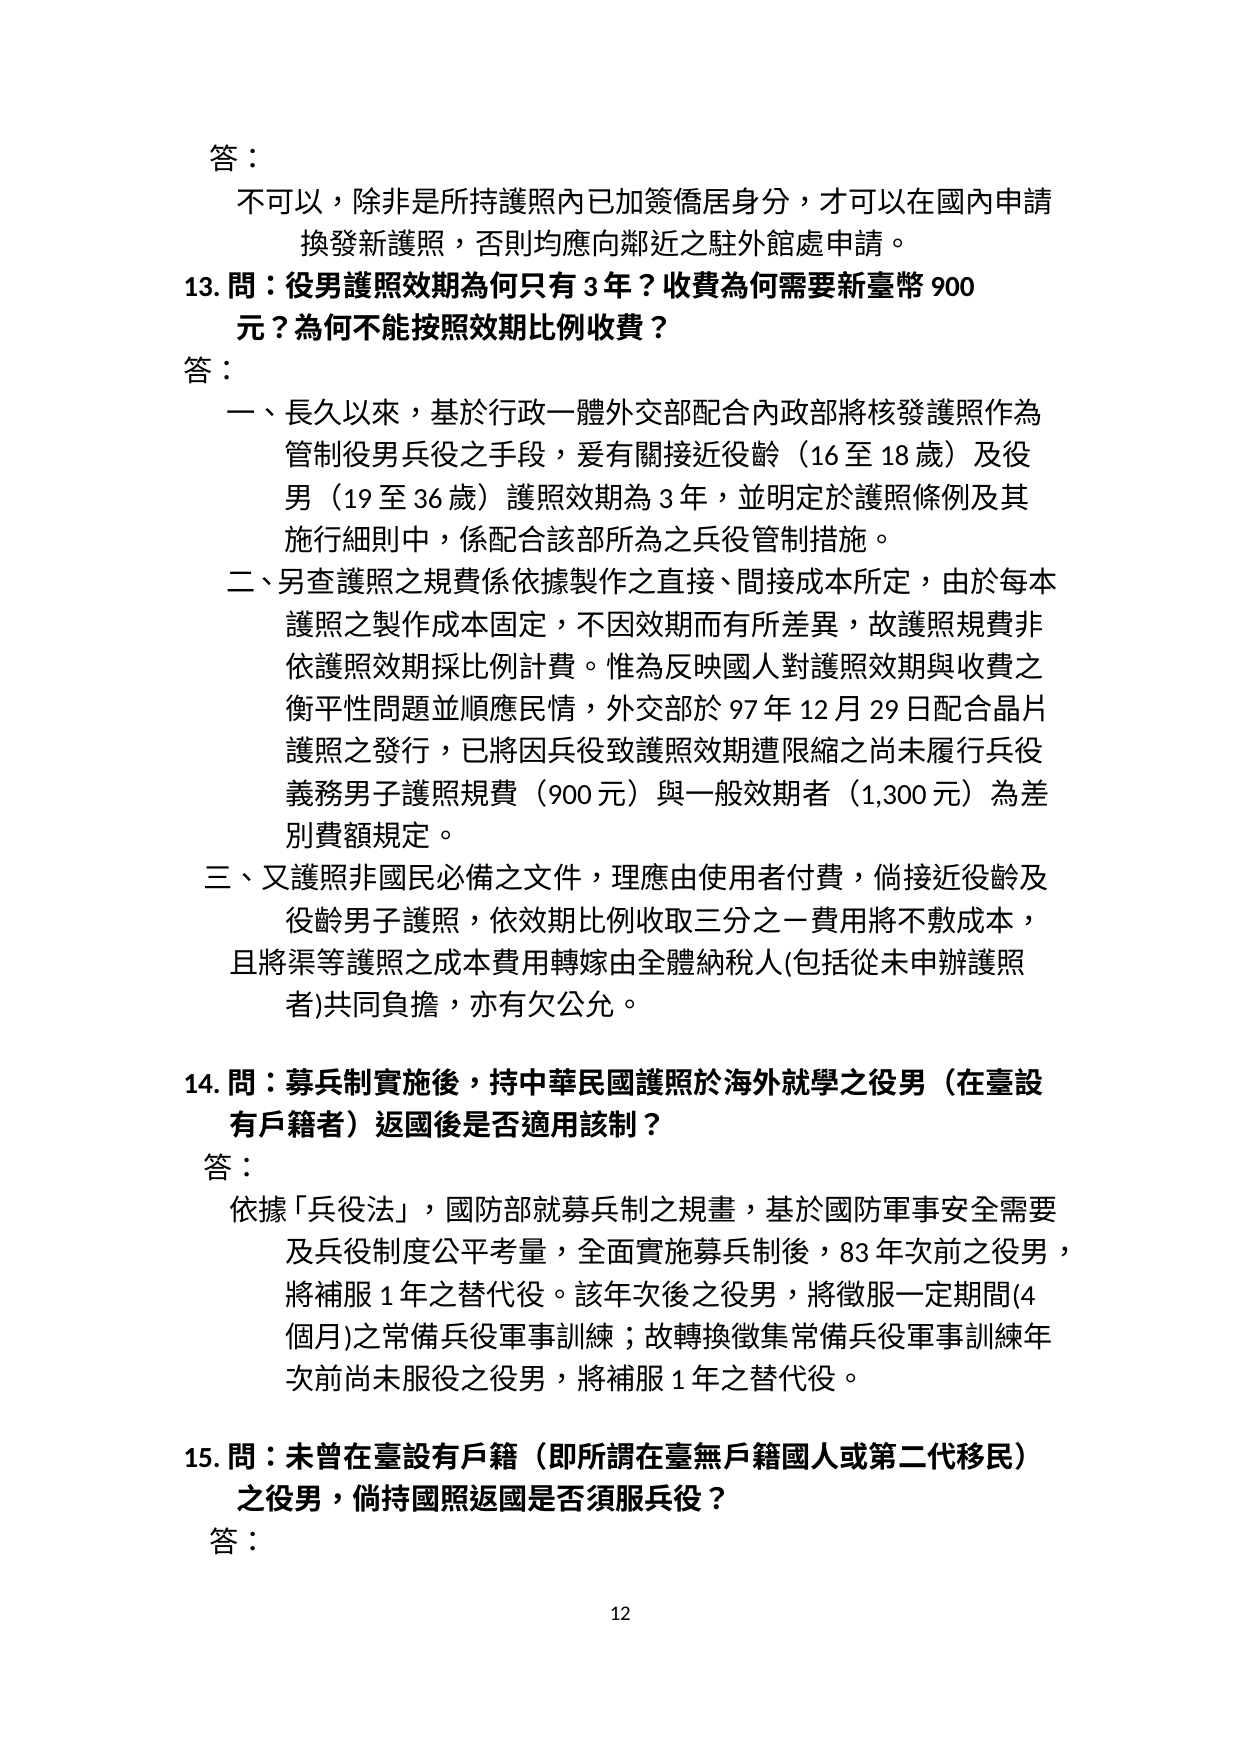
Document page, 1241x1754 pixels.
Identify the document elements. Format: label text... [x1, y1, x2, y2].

text 有戶籍者）返國後是否適用該制？ [183, 1102, 1057, 1144]
text 一、長久以來，基於行政一體外交部配合內政部將核發護照作為管制役男兵役之手段，爰有關接近役齡（16至18歲）及役男（19至36歲）護照效期為3年，並明定於護照條例及其施行細則中，係配合該部所為之兵役管制措施。 [226, 389, 1057, 559]
text 14. 問：募兵制實施後，持中華民國護照於海外就學之役男（在臺設 [183, 1059, 1057, 1102]
text 答： [183, 1518, 1057, 1560]
text 三、又護照非國民必備之文件，理應由使用者付費，倘接近役齡及役齡男子護照，依效期比例收取三分之ㄧ費用將不敷成本， [183, 855, 1057, 939]
text 依據「兵役法」，國防部就募兵制之規畫，基於國防軍事安全需要及兵役制度公平考量，全面實施募兵制後，83年次前之役男，將補服1年之替代役。該年次後之役男，將徵服一定期間(4個月)之常備兵役軍事訓練；故轉換徵集常備兵役軍事訓練年次前尚未服役之役男，將補服1年之替代役。 [183, 1186, 1057, 1398]
text 且將渠等護照之成本費用轉嫁由全體納稅人(包括從未申辦護照者)共同負擔，亦有欠公允。 [183, 939, 1057, 1024]
text 答： [183, 136, 1057, 178]
text 之役男，倘持國照返國是否須服兵役？ [183, 1476, 1057, 1518]
text 二、另查護照之規費係依據製作之直接、間接成本所定，由於每本護照之製作成本固定，不因效期而有所差異，故護照規費非依護照效期採比例計費。惟為反映國人對護照效期與收費之衡平性問題並順應民情，外交部於97年12月29日配合晶片護照之發行，已將因兵役致護照效期遭限縮之尚未履行兵役義務男子護照規費（900元）與一般效期者（1,300元）為差別費額規定。 [227, 559, 1057, 855]
text 13. 問：役男護照效期為何只有3年？收費為何需要新臺幣900 [183, 263, 1057, 305]
text 15. 問：未曾在臺設有戶籍（即所謂在臺無戶籍國人或第二代移民） [183, 1433, 1057, 1476]
text 元？為何不能按照效期比例收費？ [183, 305, 1057, 347]
text 答： [183, 347, 1057, 389]
text 答： [183, 1144, 1057, 1186]
text 不可以，除非是所持護照內已加簽僑居身分，才可以在國內申請換發新護照，否則均應向鄰近之駐外館處申請。 [183, 178, 1057, 263]
